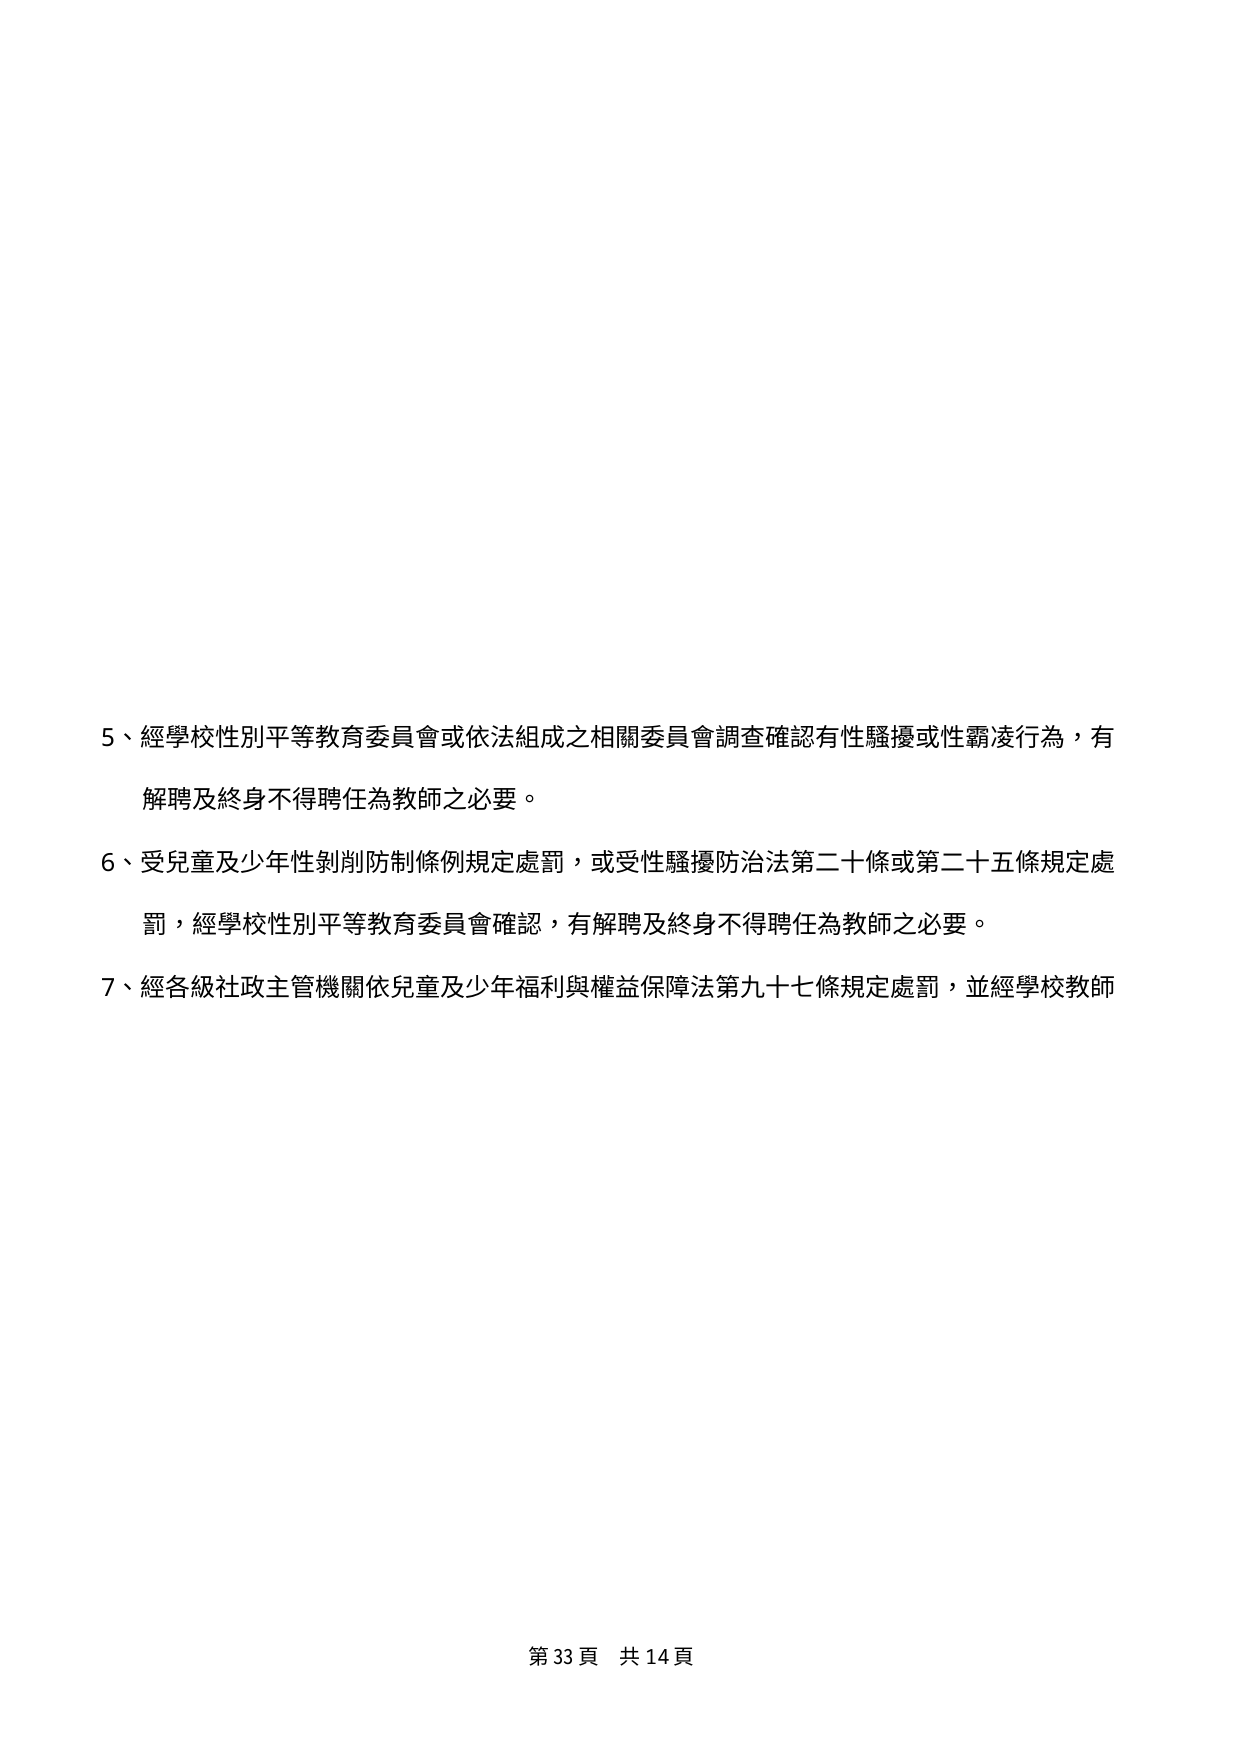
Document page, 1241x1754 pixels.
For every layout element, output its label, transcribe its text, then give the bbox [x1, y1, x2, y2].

list 受兒童及少年性剝削防制條例規定處罰，或受性騷擾防治法第二十條或第二十五條規定處罰，經學校性別平等教育委員會確認，有解聘及終身不得聘任為教師之必要。 [100, 818, 1122, 943]
list 經各級社政主管機關依兒童及少年福利與權益保障法第九十七條規定處罰，並經學校教師 [100, 943, 1122, 1006]
list 經學校性別平等教育委員會或依法組成之相關委員會調查確認有性騷擾或性霸凌行為，有解聘及終身不得聘任為教師之必要。 [100, 693, 1122, 818]
